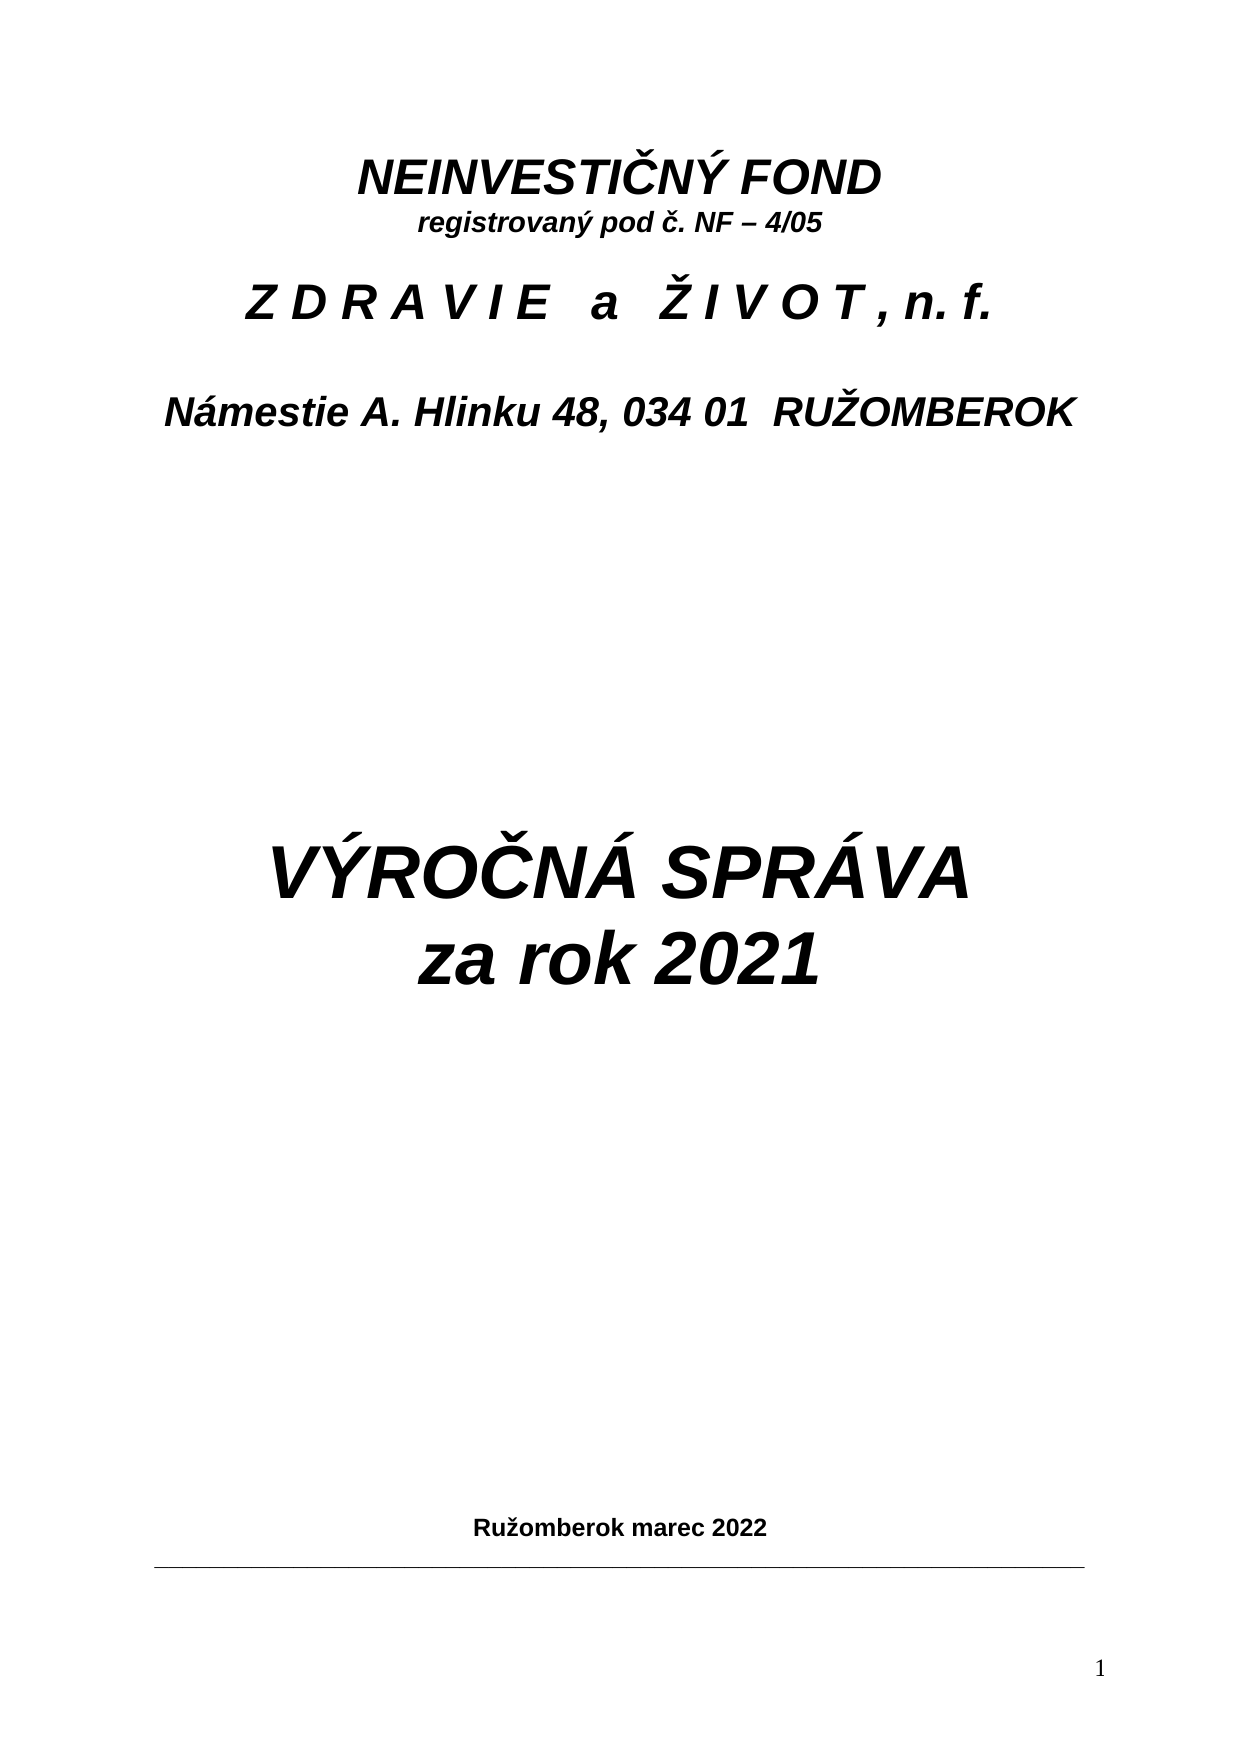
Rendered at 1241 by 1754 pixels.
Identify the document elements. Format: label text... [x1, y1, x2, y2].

text Námestie A. Hlinku 48, 034 01 RUŽOMBEROK [148, 387, 1093, 435]
text Ružomberok marec 2022 [148, 1513, 1093, 1542]
text Z D R A V I E a Ž I V O T , n. f. [148, 272, 1093, 330]
text NEINVESTIČNÝ FOND [148, 148, 1093, 205]
text registrovaný pod č. NF – 4/05 [148, 205, 1093, 239]
text ___________________________________________________________________ [148, 1542, 1093, 1571]
text za rok 2021 [148, 914, 1093, 1001]
text VÝROČNÁ SPRÁVA [148, 828, 1093, 914]
